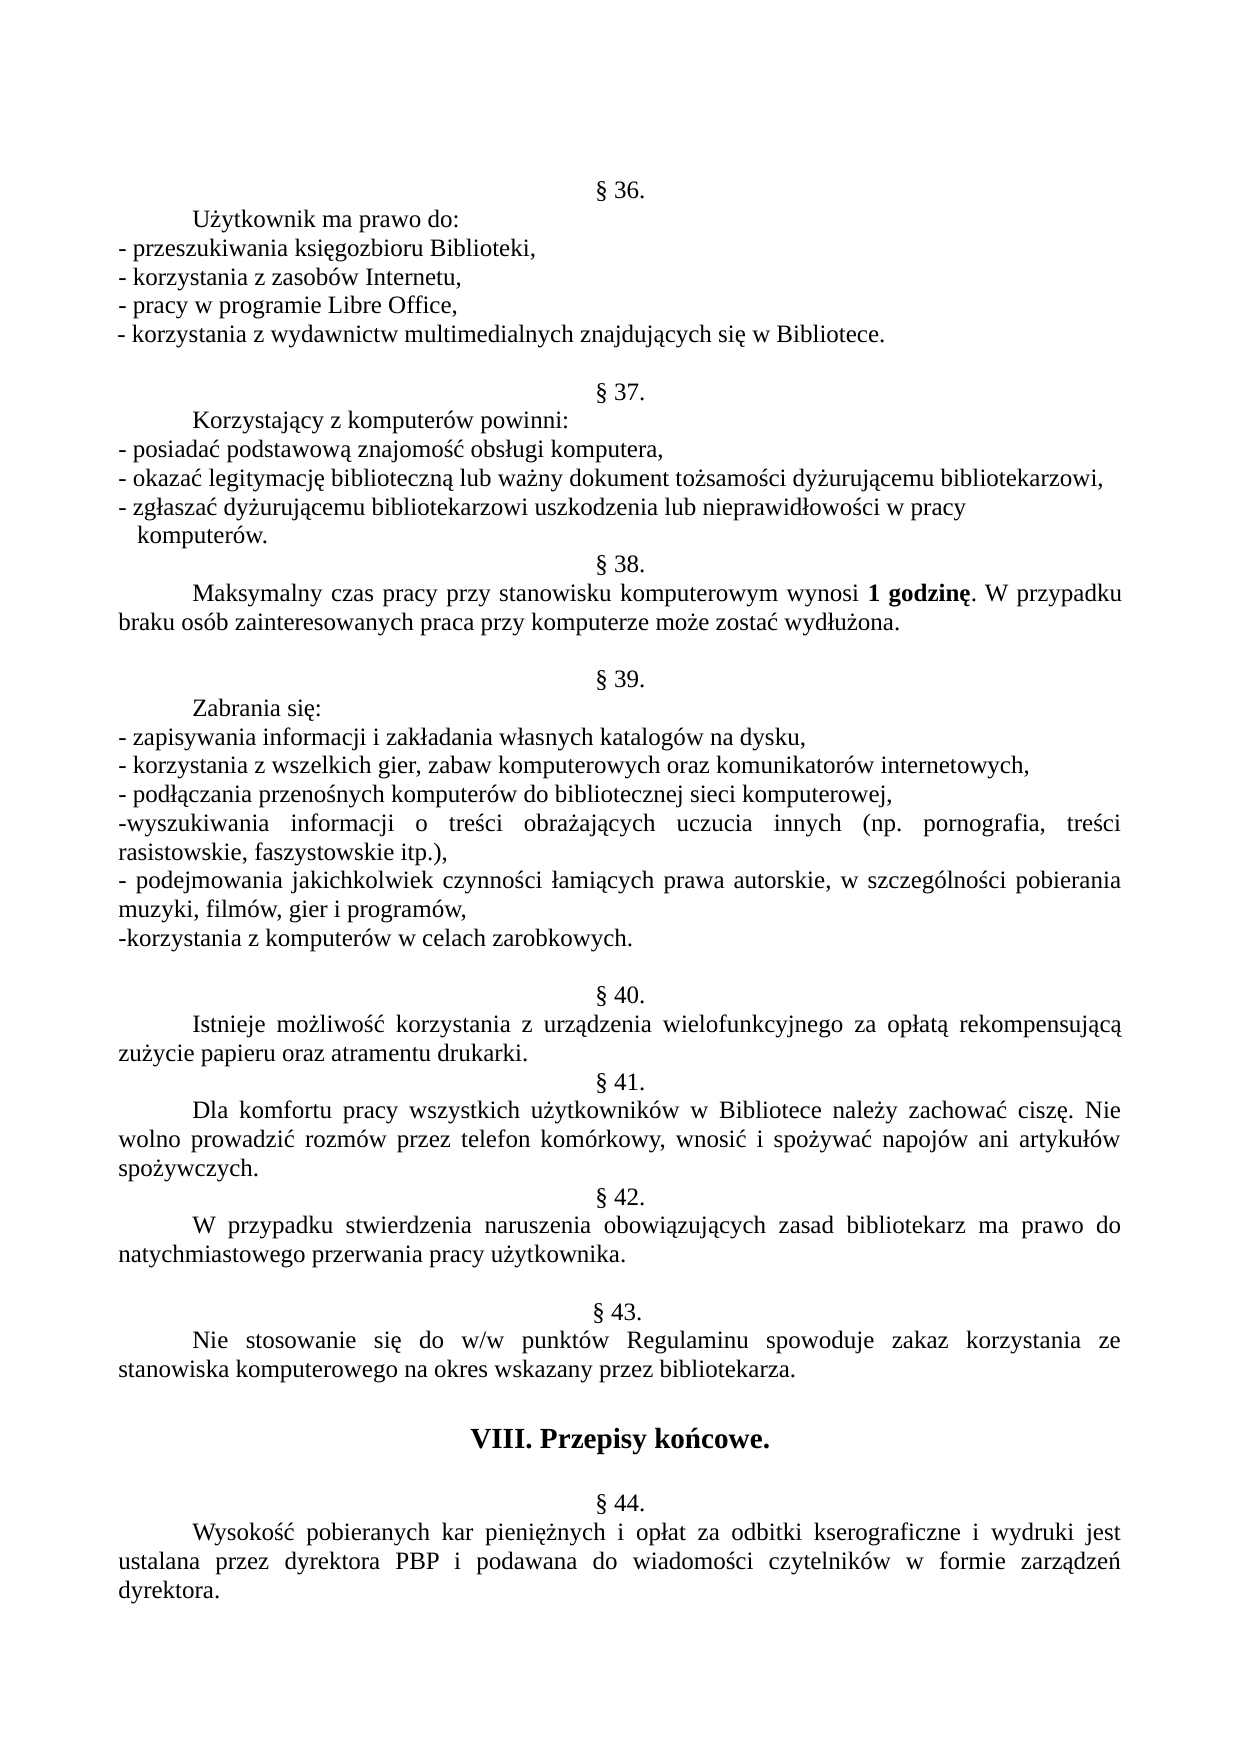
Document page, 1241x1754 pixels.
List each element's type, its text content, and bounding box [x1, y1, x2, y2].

text § 41. [118, 1067, 1122, 1096]
text - przeszukiwania księgozbioru Biblioteki, [118, 233, 1122, 262]
text -wyszukiwania informacji o treści obrażających uczucia innych (np. pornografia, treści rasistowskie, faszystowskie itp.), [118, 808, 1122, 866]
text Maksymalny czas pracy przy stanowisku komputerowym wynosi 1 godzinę. W przypadku braku osób zainteresowanych praca przy komputerze może zostać wydłużona. [118, 578, 1122, 636]
text Dla komfortu pracy wszystkich użytkowników w Bibliotece należy zachować ciszę. Nie wolno prowadzić rozmów przez telefon komórkowy, wnosić i spożywać napojów ani artykułów spożywczych. [118, 1096, 1122, 1182]
text - zapisywania informacji i zakładania własnych katalogów na dysku, [118, 722, 1122, 751]
text - korzystania z wydawnictw multimedialnych znajdujących się w Bibliotece. [42, 319, 1122, 348]
text Korzystający z komputerów powinni: [118, 406, 1122, 434]
text -korzystania z komputerów w celach zarobkowych. [118, 923, 1122, 952]
text - podejmowania jakichkolwiek czynności łamiących prawa autorskie, w szczególności pobierania muzyki, filmów, gier i programów, [118, 866, 1122, 923]
text § 44. [118, 1488, 1122, 1517]
text - zgłaszać dyżurującemu bibliotekarzowi uszkodzenia lub nieprawidłowości w pracy [118, 492, 1122, 521]
text Zabrania się: [118, 693, 1122, 722]
text - korzystania z zasobów Internetu, [118, 262, 1122, 291]
text Użytkownik ma prawo do: [118, 204, 1122, 233]
text Nie stosowanie się do w/w punktów Regulaminu spowoduje zakaz korzystania ze stanowiska komputerowego na okres wskazany przez bibliotekarza. [118, 1326, 1122, 1383]
text - okazać legitymację biblioteczną lub ważny dokument tożsamości dyżurującemu bibliotekarzowi, [118, 463, 1122, 492]
text § 42. [118, 1182, 1122, 1211]
text - pracy w programie Libre Office, [118, 291, 1122, 319]
text § 40. [118, 981, 1122, 1009]
text Istnieje możliwość korzystania z urządzenia wielofunkcyjnego za opłatą rekompensującą zużycie papieru oraz atramentu drukarki. [118, 1009, 1122, 1067]
text komputerów. [118, 521, 1122, 549]
text - korzystania z wszelkich gier, zabaw komputerowych oraz komunikatorów internetowych, [118, 751, 1122, 779]
text § 43. [118, 1297, 1122, 1326]
text § 36. [118, 176, 1122, 204]
text § 39. [118, 664, 1122, 693]
text VIII. Przepisy końcowe. [118, 1421, 1122, 1455]
text W przypadku stwierdzenia naruszenia obowiązujących zasad bibliotekarz ma prawo do natychmiastowego przerwania pracy użytkownika. [118, 1211, 1122, 1268]
text - podłączania przenośnych komputerów do bibliotecznej sieci komputerowej, [118, 779, 1122, 808]
text § 38. [118, 549, 1122, 578]
text § 37. [118, 377, 1122, 406]
text - posiadać podstawową znajomość obsługi komputera, [118, 434, 1122, 463]
text Wysokość pobieranych kar pieniężnych i opłat za odbitki kserograficzne i wydruki jest ustalana przez dyrektora PBP i podawana do wiadomości czytelników w formie zarządzeń dyrektora. [118, 1517, 1122, 1603]
